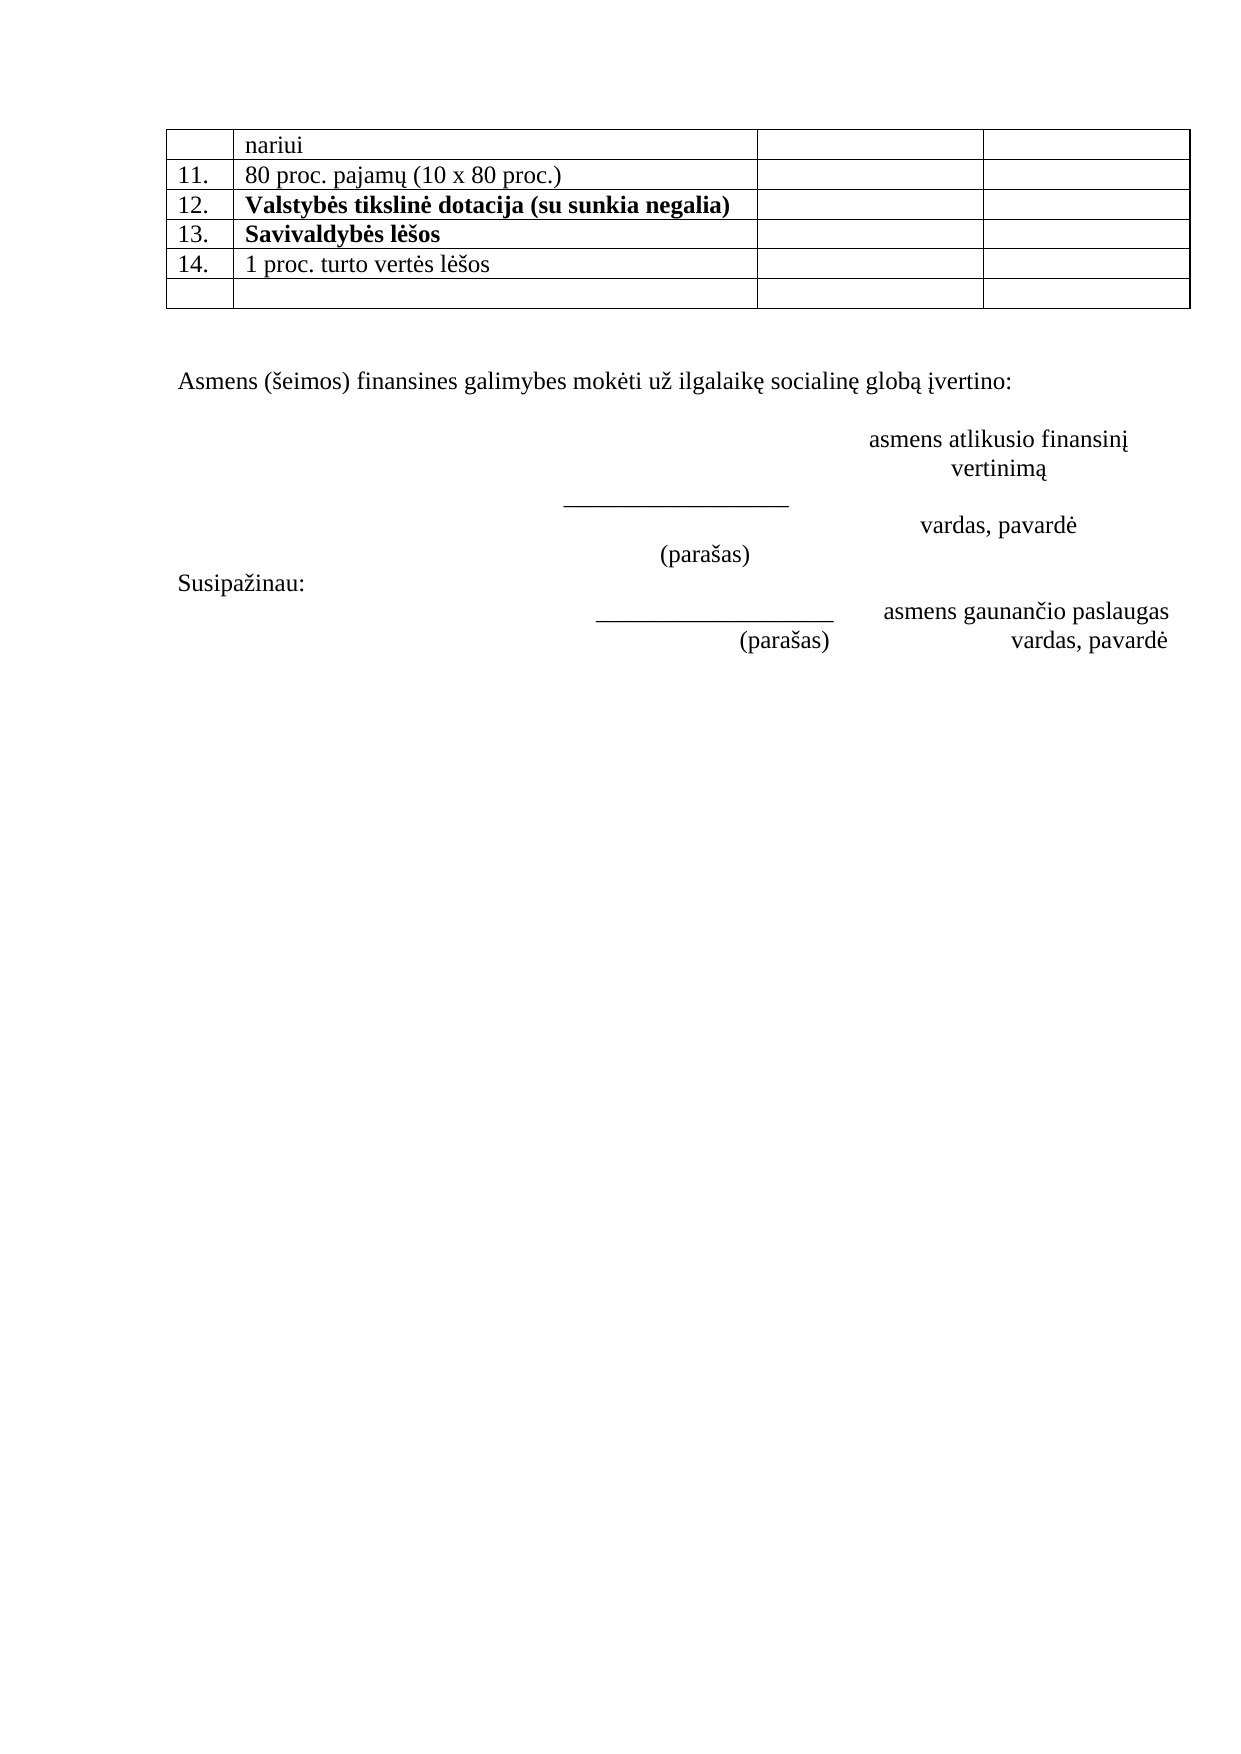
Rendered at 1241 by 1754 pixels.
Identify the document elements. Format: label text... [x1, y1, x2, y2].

table_cell [758, 130, 983, 159]
table_cell [984, 249, 1189, 278]
table_cell 12. [167, 190, 233, 218]
table_cell 1 proc. turto vertės lėšos [234, 249, 757, 278]
table_cell [984, 220, 1189, 248]
table_cell [758, 249, 983, 278]
table_cell [167, 279, 233, 308]
table_cell [234, 279, 757, 308]
table_header asmens atlikusio finansinį vertinimą vardas, pavardė [815, 424, 1182, 568]
table_cell [758, 190, 983, 218]
table_cell Savivaldybės lėšos [234, 220, 757, 248]
table_cell 11. [167, 160, 233, 189]
text (parašas) vardas, pavardė [177, 625, 1181, 654]
table_cell [984, 279, 1189, 308]
table_cell [167, 130, 233, 159]
table_cell 80 proc. pajamų (10 x 80 proc.) [234, 160, 757, 189]
table_cell [758, 220, 983, 248]
table_cell Valstybės tikslinė dotacija (su sunkia negalia) [234, 190, 757, 218]
text ___________________ asmens gaunančio paslaugas [177, 596, 1181, 625]
table_cell nariui [234, 130, 757, 159]
table_cell [758, 279, 983, 308]
table_cell 14. [167, 249, 233, 278]
text Susipažinau: [177, 568, 1181, 596]
table_cell [984, 160, 1189, 189]
table_header __________________ (parašas) [553, 424, 815, 568]
table_header [166, 424, 552, 568]
table_cell 13. [167, 220, 233, 248]
table_cell [758, 160, 983, 189]
table_cell [984, 190, 1189, 218]
text Asmens (šeimos) finansines galimybes mokėti už ilgalaikę socialinę globą įvertino: [177, 366, 1181, 395]
table_cell [984, 130, 1189, 159]
